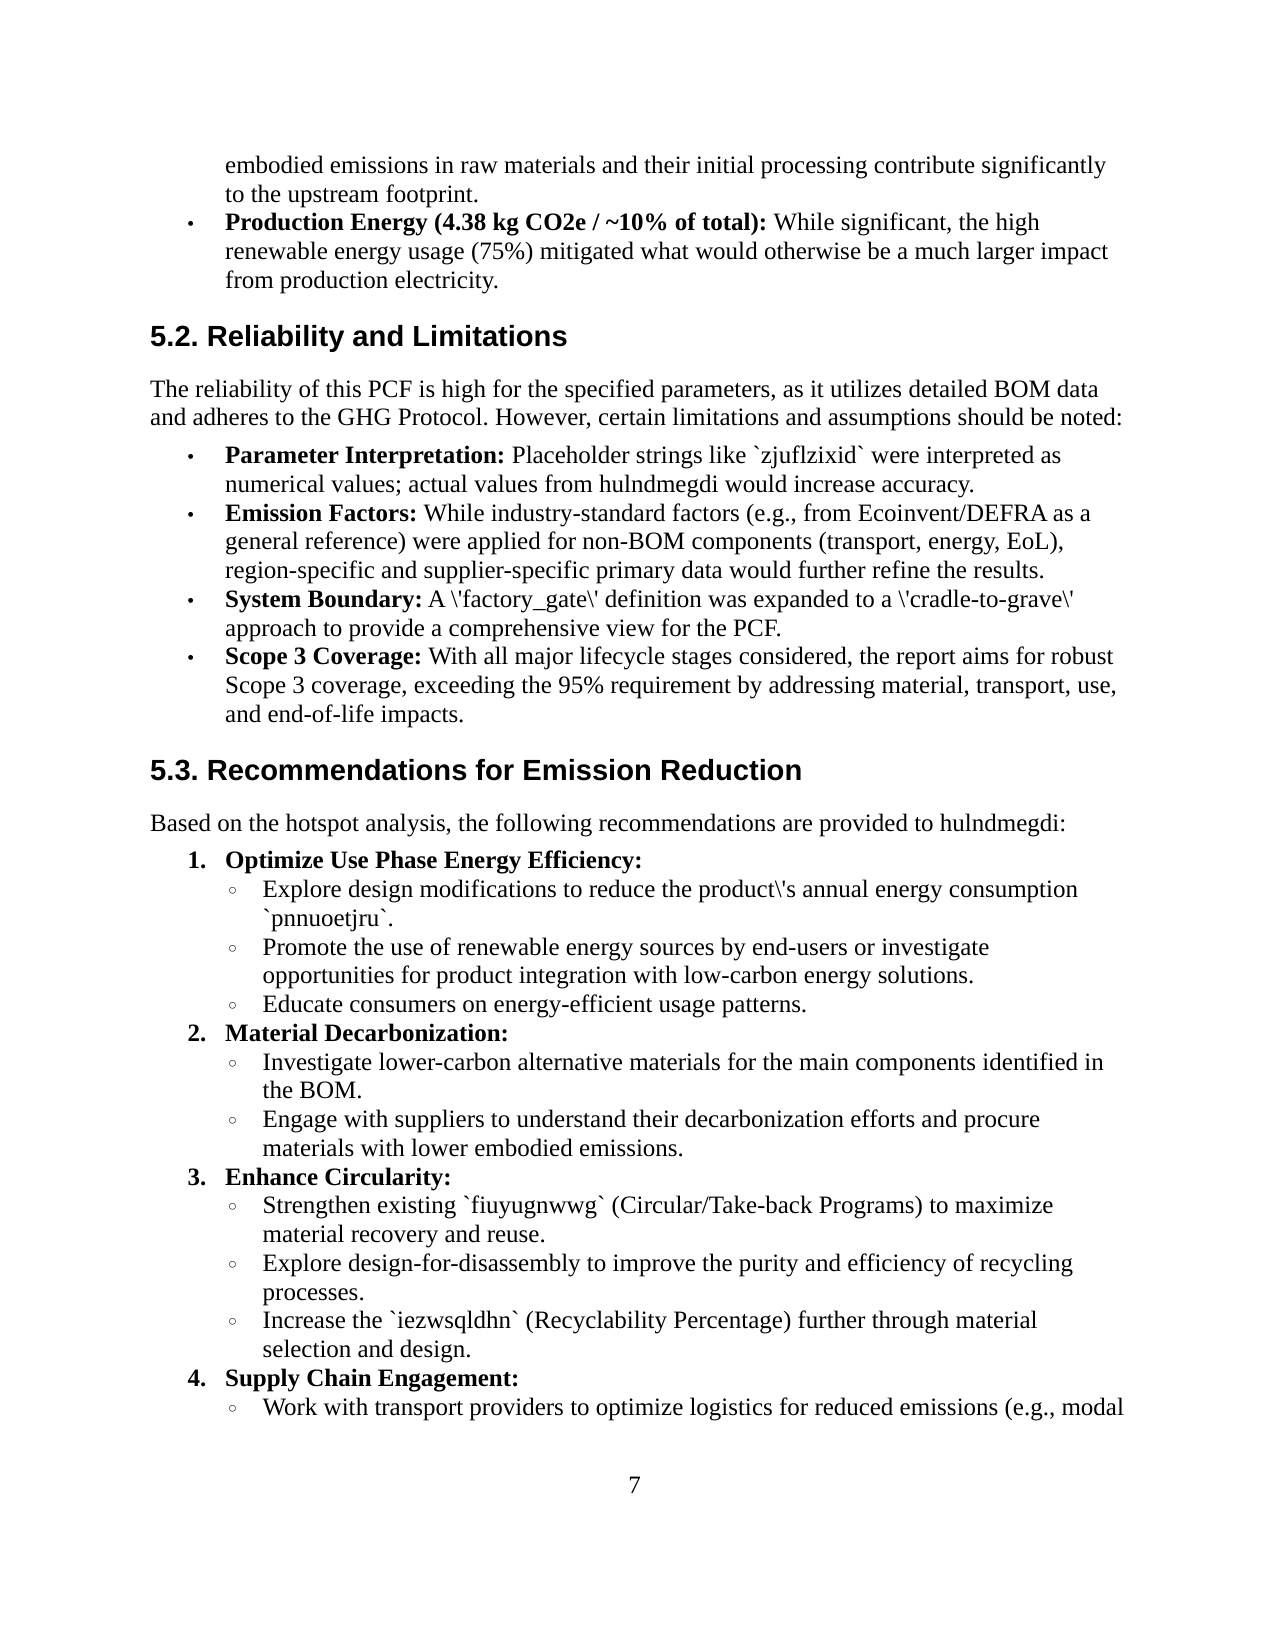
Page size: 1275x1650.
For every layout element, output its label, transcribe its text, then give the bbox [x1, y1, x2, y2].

list Explore design-for-disassembly to improve the purity and efficiency of recycling processes. [225, 1248, 1125, 1305]
list Emission Factors: While industry-standard factors (e.g., from Ecoinvent/DEFRA as a general reference) were applied for non-BOM components (transport, energy, EoL), region-specific and supplier-specific primary data would further refine the results. [187, 498, 1125, 584]
list System Boundary: A \'factory_gate\' definition was expanded to a \'cradle-to-grave\' approach to provide a comprehensive view for the PCF. [187, 584, 1125, 641]
list Optimize Use Phase Energy Efficiency: [187, 845, 1125, 874]
list Increase the `iezwsqldhn` (Recyclability Percentage) further through material selection and design. [225, 1305, 1125, 1363]
list Investigate lower-carbon alternative materials for the main components identified in the BOM. [225, 1047, 1125, 1104]
list Scope 3 Coverage: With all major lifecycle stages considered, the report aims for robust Scope 3 coverage, exceeding the 95% requirement by addressing material, transport, use, and end-of-life impacts. [187, 641, 1125, 728]
list Parameter Interpretation: Placeholder strings like `zjuflzixid` were interpreted as numerical values; actual values from hulndmegdi would increase accuracy. [187, 440, 1125, 498]
list Work with transport providers to optimize logistics for reduced emissions (e.g., modal [225, 1392, 1125, 1420]
list Explore design modifications to reduce the product\'s annual energy consumption `pnnuoetjru`. [225, 874, 1125, 932]
list Strengthen existing `fiuyugnwwg` (Circular/Take-back Programs) to maximize material recovery and reuse. [225, 1190, 1125, 1248]
text The reliability of this PCF is high for the specified parameters, as it utilizes detailed BOM data and adheres to the GHG Protocol. However, certain limitations and assumptions should be noted: [150, 374, 1125, 431]
list Material Decarbonization: [187, 1018, 1125, 1047]
list Educate consumers on energy-efficient usage patterns. [225, 989, 1125, 1018]
list Production Energy (4.38 kg CO2e / ~10% of total): While significant, the high renewable energy usage (75%) mitigated what would otherwise be a much larger impact from production electricity. [187, 207, 1125, 294]
list embodied emissions in raw materials and their initial processing contribute significantly to the upstream footprint. [187, 150, 1125, 207]
subtitle 5.3. Recommendations for Emission Reduction [150, 753, 1125, 786]
list Promote the use of renewable energy sources by end-users or investigate opportunities for product integration with low-carbon energy solutions. [225, 932, 1125, 989]
subtitle 5.2. Reliability and Limitations [150, 319, 1125, 352]
list Engage with suppliers to understand their decarbonization efforts and procure materials with lower embodied emissions. [225, 1104, 1125, 1162]
text Based on the hotspot analysis, the following recommendations are provided to hulndmegdi: [150, 808, 1125, 836]
list Enhance Circularity: [187, 1162, 1125, 1190]
list Supply Chain Engagement: [187, 1363, 1125, 1392]
